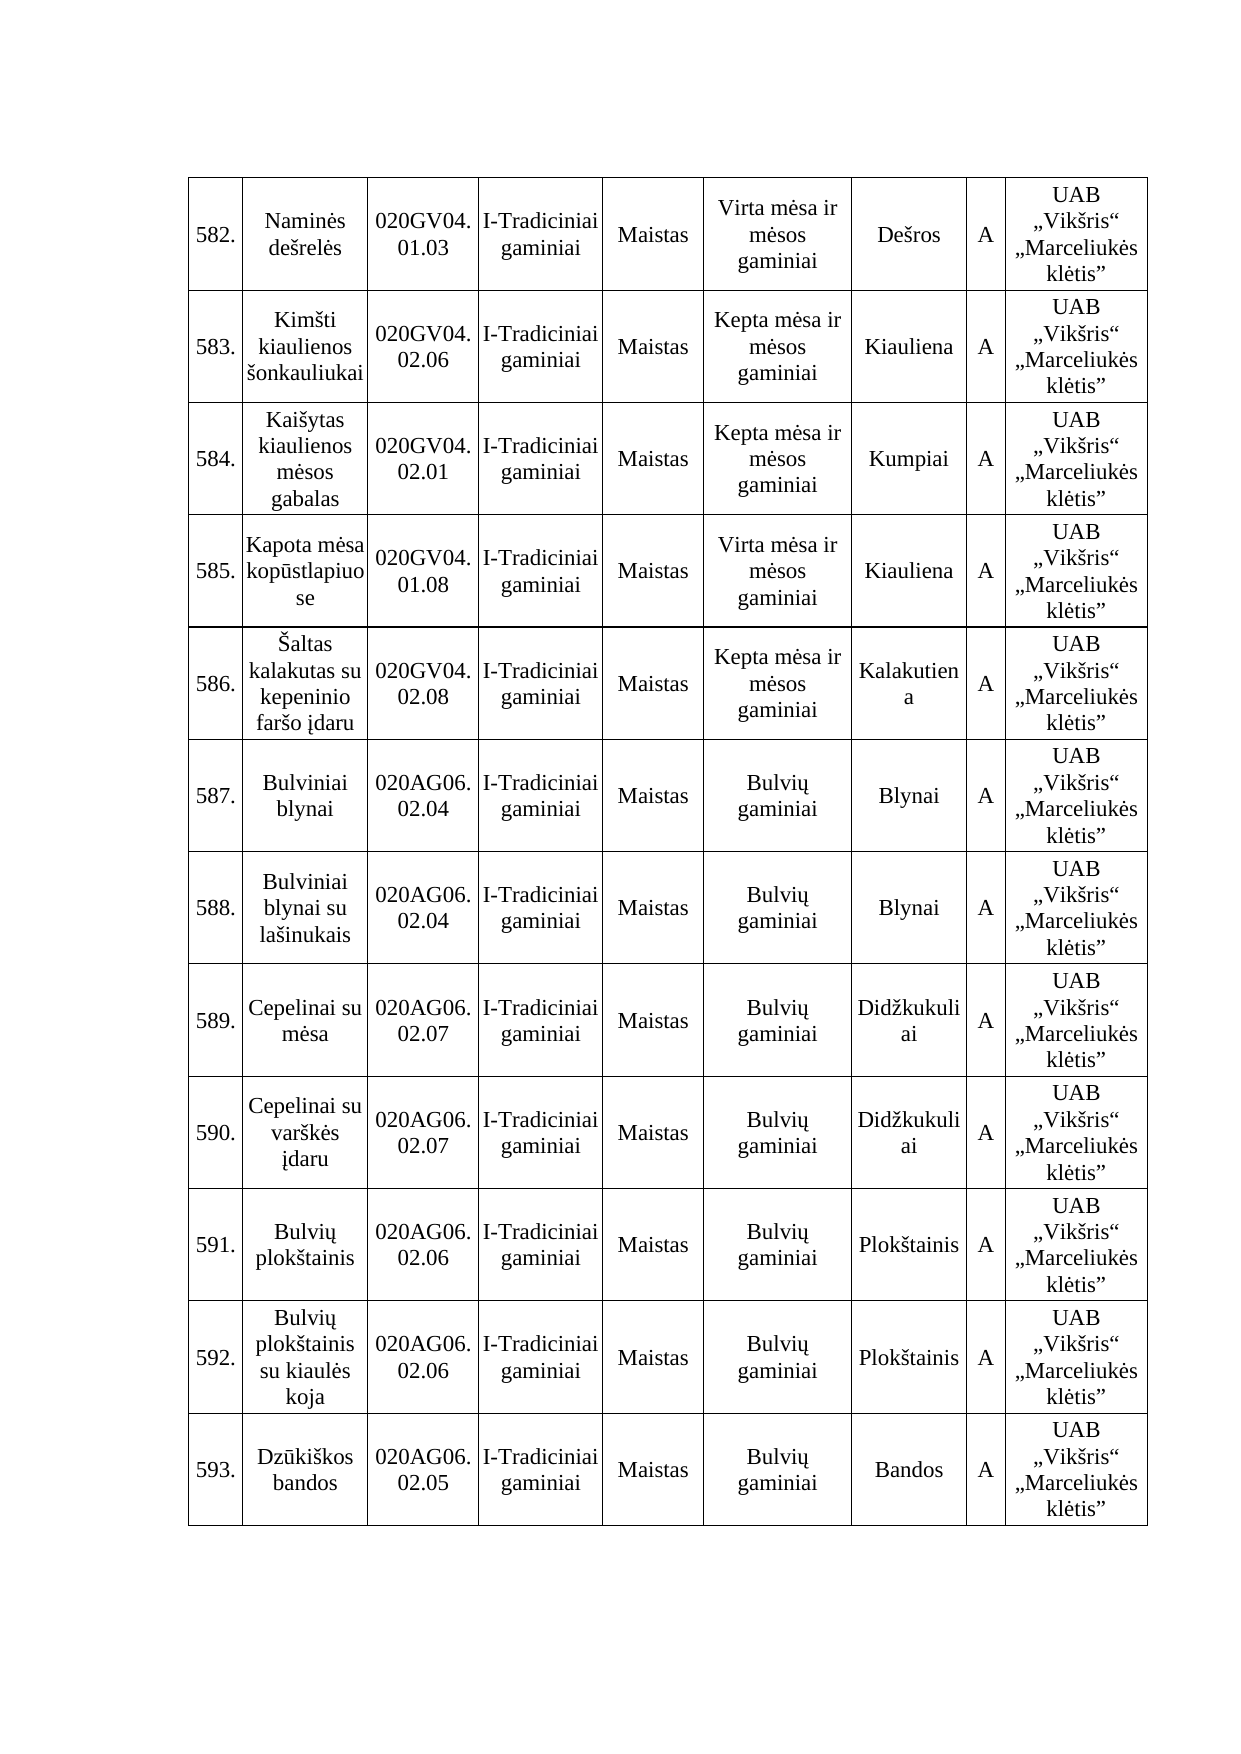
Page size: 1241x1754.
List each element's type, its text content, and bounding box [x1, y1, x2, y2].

table_cell 588. [189, 852, 242, 963]
table_cell 020GV04.02.01 [368, 403, 478, 514]
table_cell UAB „Vikšris“ „Marceliukės klėtis” [1006, 1189, 1147, 1300]
table_cell Maistas [603, 1301, 703, 1412]
table_cell Bulvių gaminiai [704, 1189, 851, 1300]
table_cell Maistas [603, 628, 703, 739]
table_cell UAB „Vikšris“ „Marceliukės klėtis” [1006, 291, 1147, 402]
table_cell Bulvių gaminiai [704, 1301, 851, 1412]
table_cell A [967, 740, 1005, 851]
table_cell Maistas [603, 178, 703, 289]
table_cell Maistas [603, 403, 703, 514]
table_cell I-Tradiciniai gaminiai [479, 1077, 602, 1188]
table_cell Kimšti kiaulienos šonkauliukai [243, 291, 367, 402]
table_cell Maistas [603, 852, 703, 963]
table_cell 020GV04.01.08 [368, 515, 478, 626]
table_cell Kepta mėsa ir mėsos gaminiai [704, 291, 851, 402]
table_cell 020AG06.02.05 [368, 1414, 478, 1525]
table_cell A [967, 178, 1005, 289]
table_cell Maistas [603, 291, 703, 402]
table_cell A [967, 1077, 1005, 1188]
table_cell Kaišytas kiaulienos mėsos gabalas [243, 403, 367, 514]
table_cell 589. [189, 964, 242, 1076]
table_cell I-Tradiciniai gaminiai [479, 291, 602, 402]
table_cell UAB „Vikšris“ „Marceliukės klėtis” [1006, 1301, 1147, 1412]
table_cell Maistas [603, 1189, 703, 1300]
table_cell 583. [189, 291, 242, 402]
table_cell 582. [189, 178, 242, 289]
table_cell Maistas [603, 1414, 703, 1525]
table_cell Cepelinai su varškės įdaru [243, 1077, 367, 1188]
table_cell A [967, 1301, 1005, 1412]
table_cell 587. [189, 740, 242, 851]
table_cell Kumpiai [852, 403, 966, 514]
table_cell 020AG06.02.07 [368, 1077, 478, 1188]
table_cell Virta mėsa ir mėsos gaminiai [704, 178, 851, 289]
table_cell Plokštainis [852, 1189, 966, 1300]
table_cell Maistas [603, 964, 703, 1076]
table_cell UAB „Vikšris“ „Marceliukės klėtis” [1006, 1077, 1147, 1188]
table_cell I-Tradiciniai gaminiai [479, 1189, 602, 1300]
table_cell Bulvių gaminiai [704, 740, 851, 851]
table_cell Naminės dešrelės [243, 178, 367, 289]
table_cell Kiauliena [852, 515, 966, 626]
table_cell Bulvių gaminiai [704, 1077, 851, 1188]
table_cell Maistas [603, 740, 703, 851]
table_cell Bulvių gaminiai [704, 1414, 851, 1525]
table_cell 593. [189, 1414, 242, 1525]
table_cell I-Tradiciniai gaminiai [479, 964, 602, 1076]
table_cell Dešros [852, 178, 966, 289]
table_cell A [967, 1189, 1005, 1300]
table_cell UAB „Vikšris“ „Marceliukės klėtis” [1006, 1414, 1147, 1525]
table_cell A [967, 628, 1005, 739]
table_cell UAB „Vikšris“ „Marceliukės klėtis” [1006, 178, 1147, 289]
table_cell Kapota mėsa kopūstlapiuose [243, 515, 367, 626]
table_cell Bulvių plokštainis [243, 1189, 367, 1300]
table_cell UAB „Vikšris“ „Marceliukės klėtis” [1006, 740, 1147, 851]
table_cell Blynai [852, 740, 966, 851]
table_cell I-Tradiciniai gaminiai [479, 178, 602, 289]
table_cell 020GV04.02.06 [368, 291, 478, 402]
table_cell I-Tradiciniai gaminiai [479, 515, 602, 626]
table_cell 586. [189, 628, 242, 739]
table_cell UAB „Vikšris“ „Marceliukės klėtis” [1006, 852, 1147, 963]
table_cell 584. [189, 403, 242, 514]
table_cell Kiauliena [852, 291, 966, 402]
table_cell 020AG06.02.07 [368, 964, 478, 1076]
table_cell Kepta mėsa ir mėsos gaminiai [704, 628, 851, 739]
table_cell A [967, 291, 1005, 402]
table_cell 592. [189, 1301, 242, 1412]
table_cell Virta mėsa ir mėsos gaminiai [704, 515, 851, 626]
table_cell 020AG06.02.04 [368, 740, 478, 851]
table_cell Bulviniai blynai [243, 740, 367, 851]
table_cell 020AG06.02.06 [368, 1189, 478, 1300]
table_cell Dzūkiškos bandos [243, 1414, 367, 1525]
table_cell UAB „Vikšris“ „Marceliukės klėtis” [1006, 964, 1147, 1076]
table_cell Cepelinai su mėsa [243, 964, 367, 1076]
table_cell Bulviniai blynai su lašinukais [243, 852, 367, 963]
table_cell I-Tradiciniai gaminiai [479, 1414, 602, 1525]
table_cell 585. [189, 515, 242, 626]
table_cell A [967, 1414, 1005, 1525]
table_cell Maistas [603, 515, 703, 626]
table_cell 020GV04.02.08 [368, 628, 478, 739]
table_cell Blynai [852, 852, 966, 963]
table_cell UAB „Vikšris“ „Marceliukės klėtis” [1006, 628, 1147, 739]
table_cell Didžkukuliai [852, 964, 966, 1076]
table_cell A [967, 403, 1005, 514]
table_cell I-Tradiciniai gaminiai [479, 403, 602, 514]
table_cell 590. [189, 1077, 242, 1188]
table_cell Didžkukuliai [852, 1077, 966, 1188]
table_cell 020AG06.02.04 [368, 852, 478, 963]
table_cell A [967, 964, 1005, 1076]
table_cell 591. [189, 1189, 242, 1300]
table_cell Kalakutiena [852, 628, 966, 739]
table_cell UAB „Vikšris“ „Marceliukės klėtis” [1006, 403, 1147, 514]
table_cell Kepta mėsa ir mėsos gaminiai [704, 403, 851, 514]
table_cell Bulvių gaminiai [704, 852, 851, 963]
table_cell I-Tradiciniai gaminiai [479, 628, 602, 739]
table_cell UAB „Vikšris“ „Marceliukės klėtis” [1006, 515, 1147, 626]
table_cell Bulvių plokštainis su kiaulės koja [243, 1301, 367, 1412]
table_cell Bandos [852, 1414, 966, 1525]
table_cell Plokštainis [852, 1301, 966, 1412]
table_cell 020GV04.01.03 [368, 178, 478, 289]
table_cell A [967, 852, 1005, 963]
table_cell Bulvių gaminiai [704, 964, 851, 1076]
table_cell Maistas [603, 1077, 703, 1188]
table_cell I-Tradiciniai gaminiai [479, 852, 602, 963]
table_cell A [967, 515, 1005, 626]
table_cell Šaltas kalakutas su kepeninio faršo įdaru [243, 628, 367, 739]
table_cell I-Tradiciniai gaminiai [479, 740, 602, 851]
table_cell I-Tradiciniai gaminiai [479, 1301, 602, 1412]
table_cell 020AG06.02.06 [368, 1301, 478, 1412]
